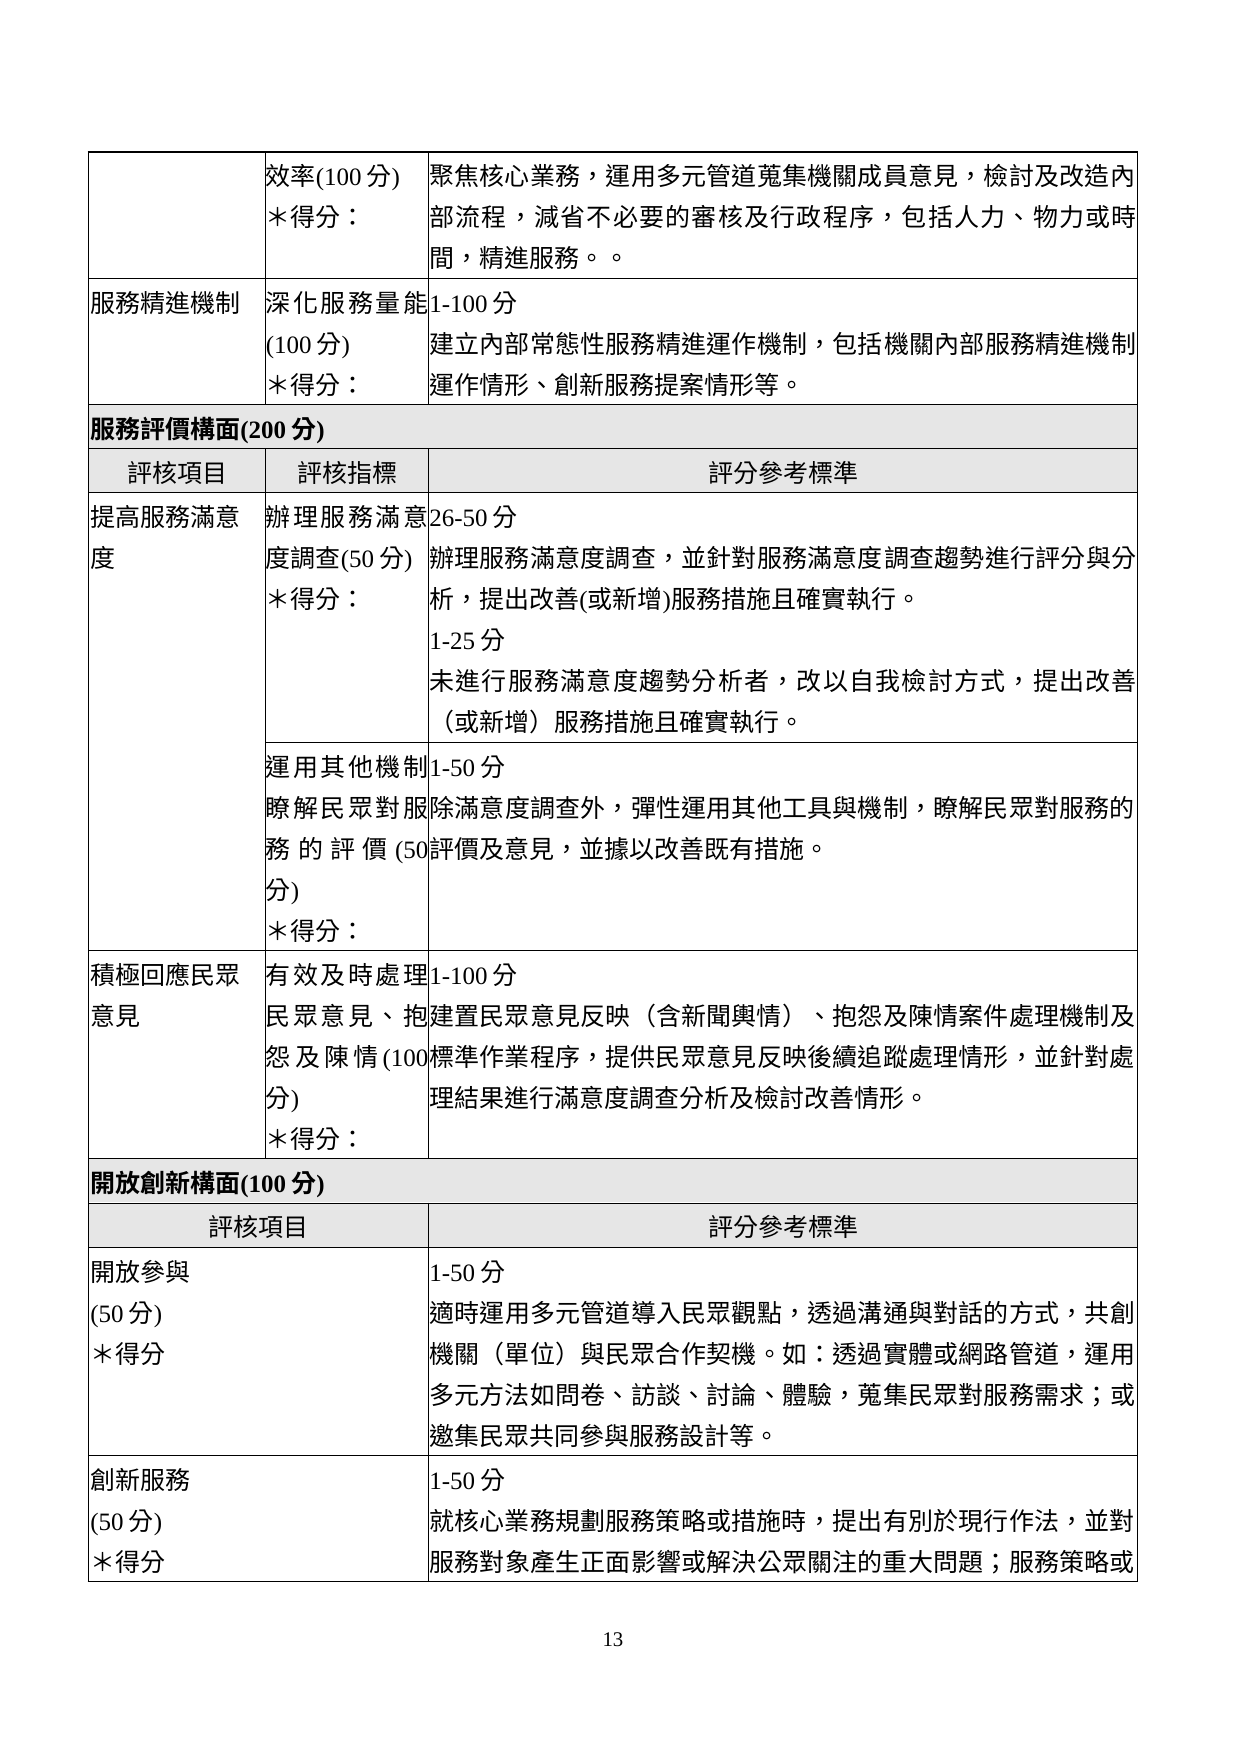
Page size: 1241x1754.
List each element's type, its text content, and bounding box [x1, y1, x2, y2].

table_cell 評分參考標準 [429, 1204, 1137, 1247]
table_cell 1-50分 就核心業務規劃服務策略或措施時，提出有別於現行作法，並對服務對象產生正面影響或解決公眾關注的重大問題；服務策略或 [429, 1456, 1137, 1581]
table_cell 開放參與 (50分) ＊得分 [89, 1248, 428, 1455]
table_cell 1-50分 適時運用多元管道導入民眾觀點，透過溝通與對話的方式，共創機關（單位）與民眾合作契機。如：透過實體或網路管道，運用多元方法如問卷、訪談、討論、體驗，蒐集民眾對服務需求；或邀集民眾共同參與服務設計等。 [429, 1248, 1137, 1455]
table_cell 提高服務滿意度 [89, 493, 265, 950]
table_cell 評核項目 [89, 1204, 428, 1247]
table_cell 積極回應民眾意見 [89, 951, 265, 1158]
table_cell 26-50分 辦理服務滿意度調查，並針對服務滿意度調查趨勢進行評分與分析，提出改善(或新增)服務措施且確實執行。 1-25分 未進行服務滿意度趨勢分析者，改以自我檢討方式，提出改善（或新增）服務措施且確實執行。 [429, 493, 1137, 742]
table_cell 服務精進機制 [89, 279, 265, 404]
table_cell 運用其他機制瞭解民眾對服務的評價(50分) ＊得分： [266, 743, 428, 950]
table_cell 辦理服務滿意度調查(50分) ＊得分： [266, 493, 428, 742]
table_cell 服務評價構面(200分) [89, 405, 1137, 448]
table_cell 創新服務 (50分) ＊得分 [89, 1456, 428, 1581]
table_cell 評分參考標準 [429, 449, 1137, 492]
table_cell 1-100分 建立內部常態性服務精進運作機制，包括機關內部服務精進機制運作情形、創新服務提案情形等。 [429, 279, 1137, 404]
table_cell 1-100分 聚焦核心業務，運用多元管道蒐集機關成員意見，檢討及改造內部流程，減省不必要的審核及行政程序，包括人力、物力或時間，精進服務。。 [429, 153, 1137, 278]
table_cell 評核項目 [89, 449, 265, 492]
table_cell 深化服務量能(100分) ＊得分： [266, 279, 428, 404]
table_cell 1-50分 除滿意度調查外，彈性運用其他工具與機制，瞭解民眾對服務的評價及意見，並據以改善既有措施。 [429, 743, 1137, 950]
table_cell 開放創新構面(100分) [89, 1159, 1137, 1202]
table_cell 1-100分 建置民眾意見反映（含新聞輿情）、抱怨及陳情案件處理機制及標準作業程序，提供民眾意見反映後續追蹤處理情形，並針對處理結果進行滿意度調查分析及檢討改善情形。 [429, 951, 1137, 1158]
table_cell [89, 153, 265, 278]
table_cell 提升同仁行政效率(100分) ＊得分： [266, 153, 428, 278]
table_cell 評核指標 [266, 449, 428, 492]
table_cell 有效及時處理民眾意見、抱怨及陳情(100分) ＊得分： [266, 951, 428, 1158]
